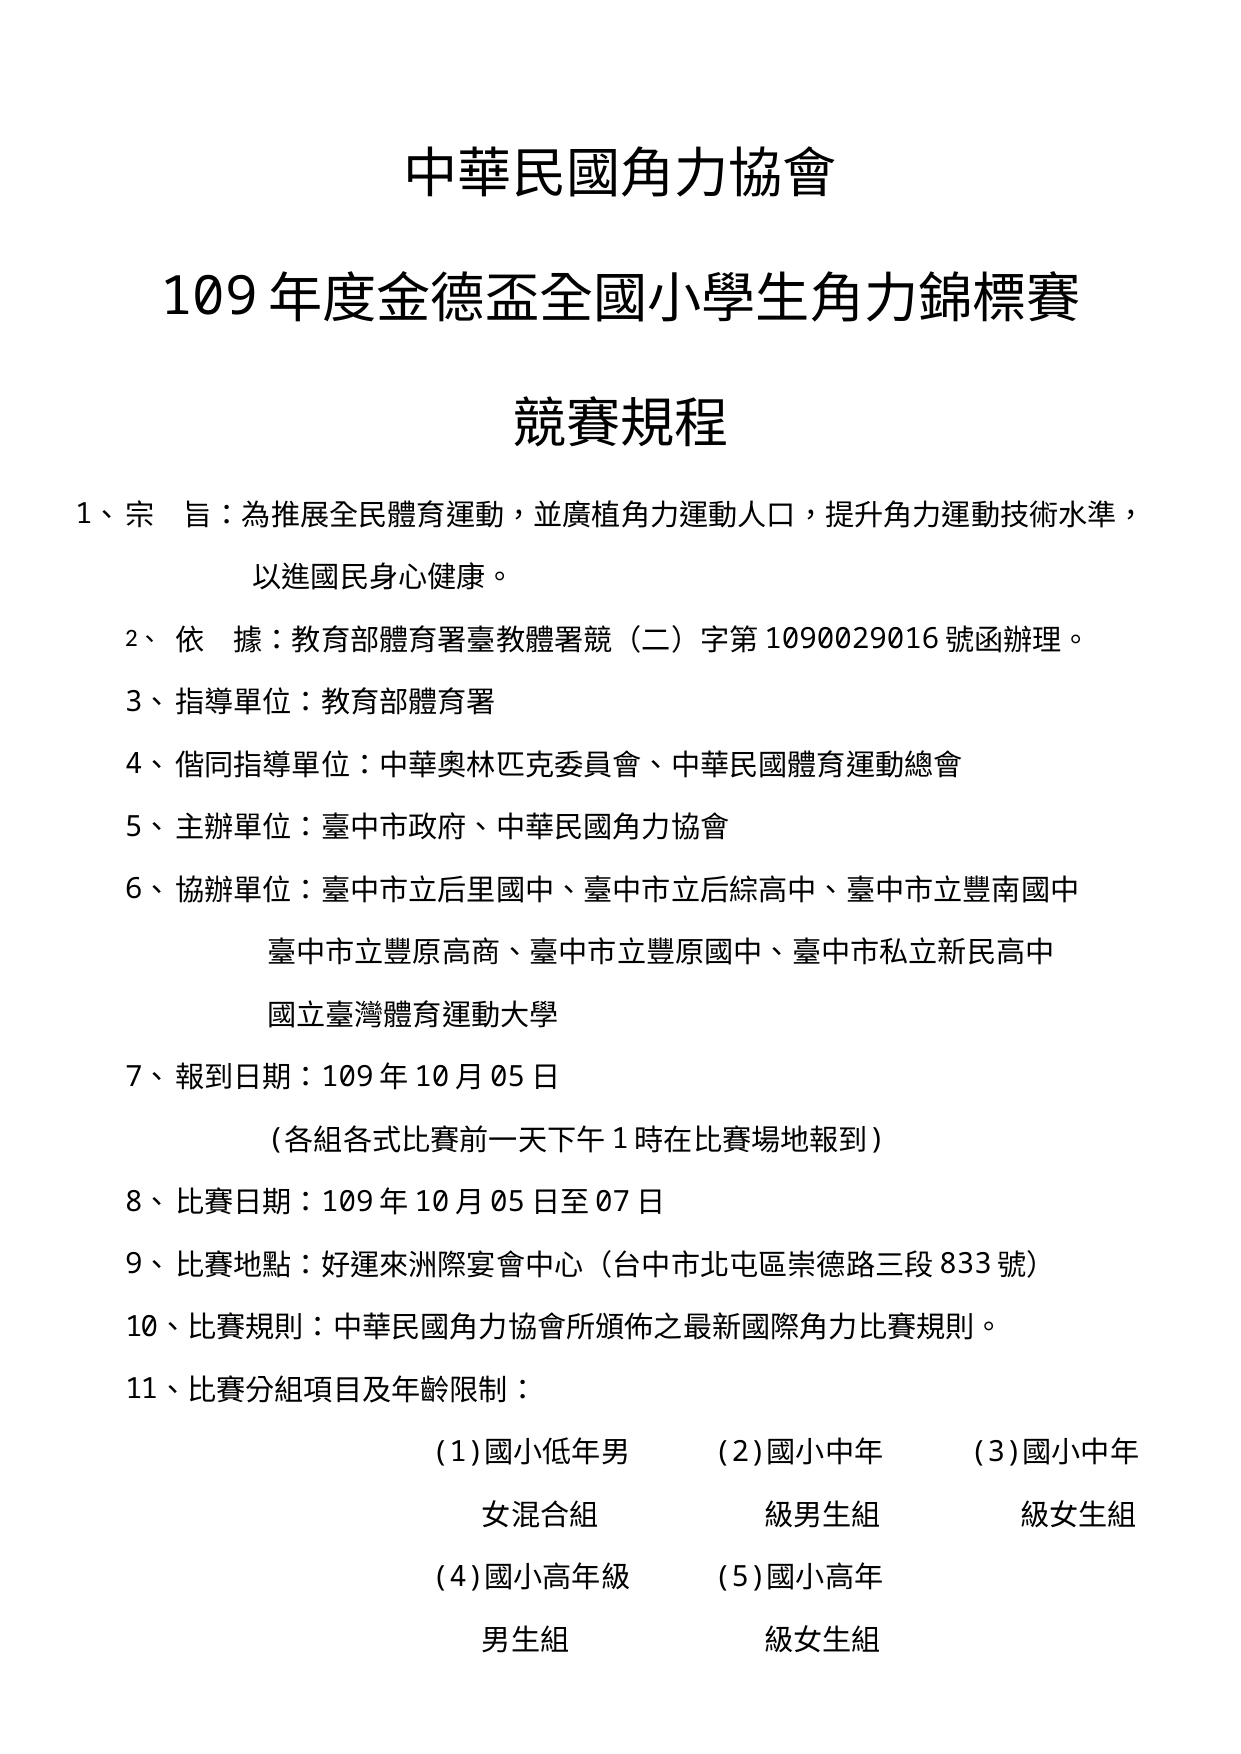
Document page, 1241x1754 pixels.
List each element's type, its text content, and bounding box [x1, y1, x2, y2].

list 協辦單位：臺中市立后里國中、臺中市立后綜高中、臺中市立豐南國中 [125, 846, 1165, 908]
list 報到日期：109年10月05日 [125, 1033, 1165, 1096]
text 中華民國角力協會 [75, 96, 1165, 221]
list 比賽日期：109年10月05日至07日 [125, 1158, 1165, 1221]
table_cell 國小高年級男生組 [370, 1533, 653, 1658]
list 偕同指導單位：中華奧林匹克委員會、中華民國體育運動總會 [125, 721, 1165, 783]
list 指導單位：教育部體育署 [125, 658, 1165, 721]
list 主辦單位：臺中市政府、中華民國角力協會 [125, 783, 1165, 846]
table_header 國小低年男女混合組 [370, 1408, 653, 1533]
text 109年度金德盃全國小學生角力錦標賽 [75, 221, 1165, 346]
list 比賽地點：好運來洲際宴會中心（台中市北屯區崇德路三段833號） [125, 1221, 1165, 1283]
table_header 國小中年級男生組 [653, 1408, 908, 1533]
text (各組各式比賽前一天下午1時在比賽場地報到) [267, 1096, 1165, 1158]
table_cell 國小高年級女生組 [653, 1533, 908, 1658]
list 比賽規則：中華民國角力協會所頒佈之最新國際角力比賽規則。 [125, 1283, 1165, 1346]
text 競賽規程 [75, 346, 1165, 471]
list 宗 旨：為推展全民體育運動，並廣植角力運動人口，提升角力運動技術水準， [75, 471, 1165, 533]
text 以進國民身心健康。 [252, 533, 1165, 596]
table_cell [131, 1533, 370, 1658]
list 比賽分組項目及年齡限制： [125, 1346, 1165, 1408]
text 臺中市立豐原高商、臺中市立豐原國中、臺中市私立新民高中 [125, 908, 1165, 971]
text 國立臺灣體育運動大學 [125, 971, 1165, 1033]
table_header 國小中年級女生組 [909, 1408, 1164, 1533]
table_cell [909, 1533, 1164, 1658]
table_header [131, 1408, 370, 1533]
list 依 據：教育部體育署臺教體署競（二）字第1090029016號函辦理。 [125, 596, 1165, 658]
